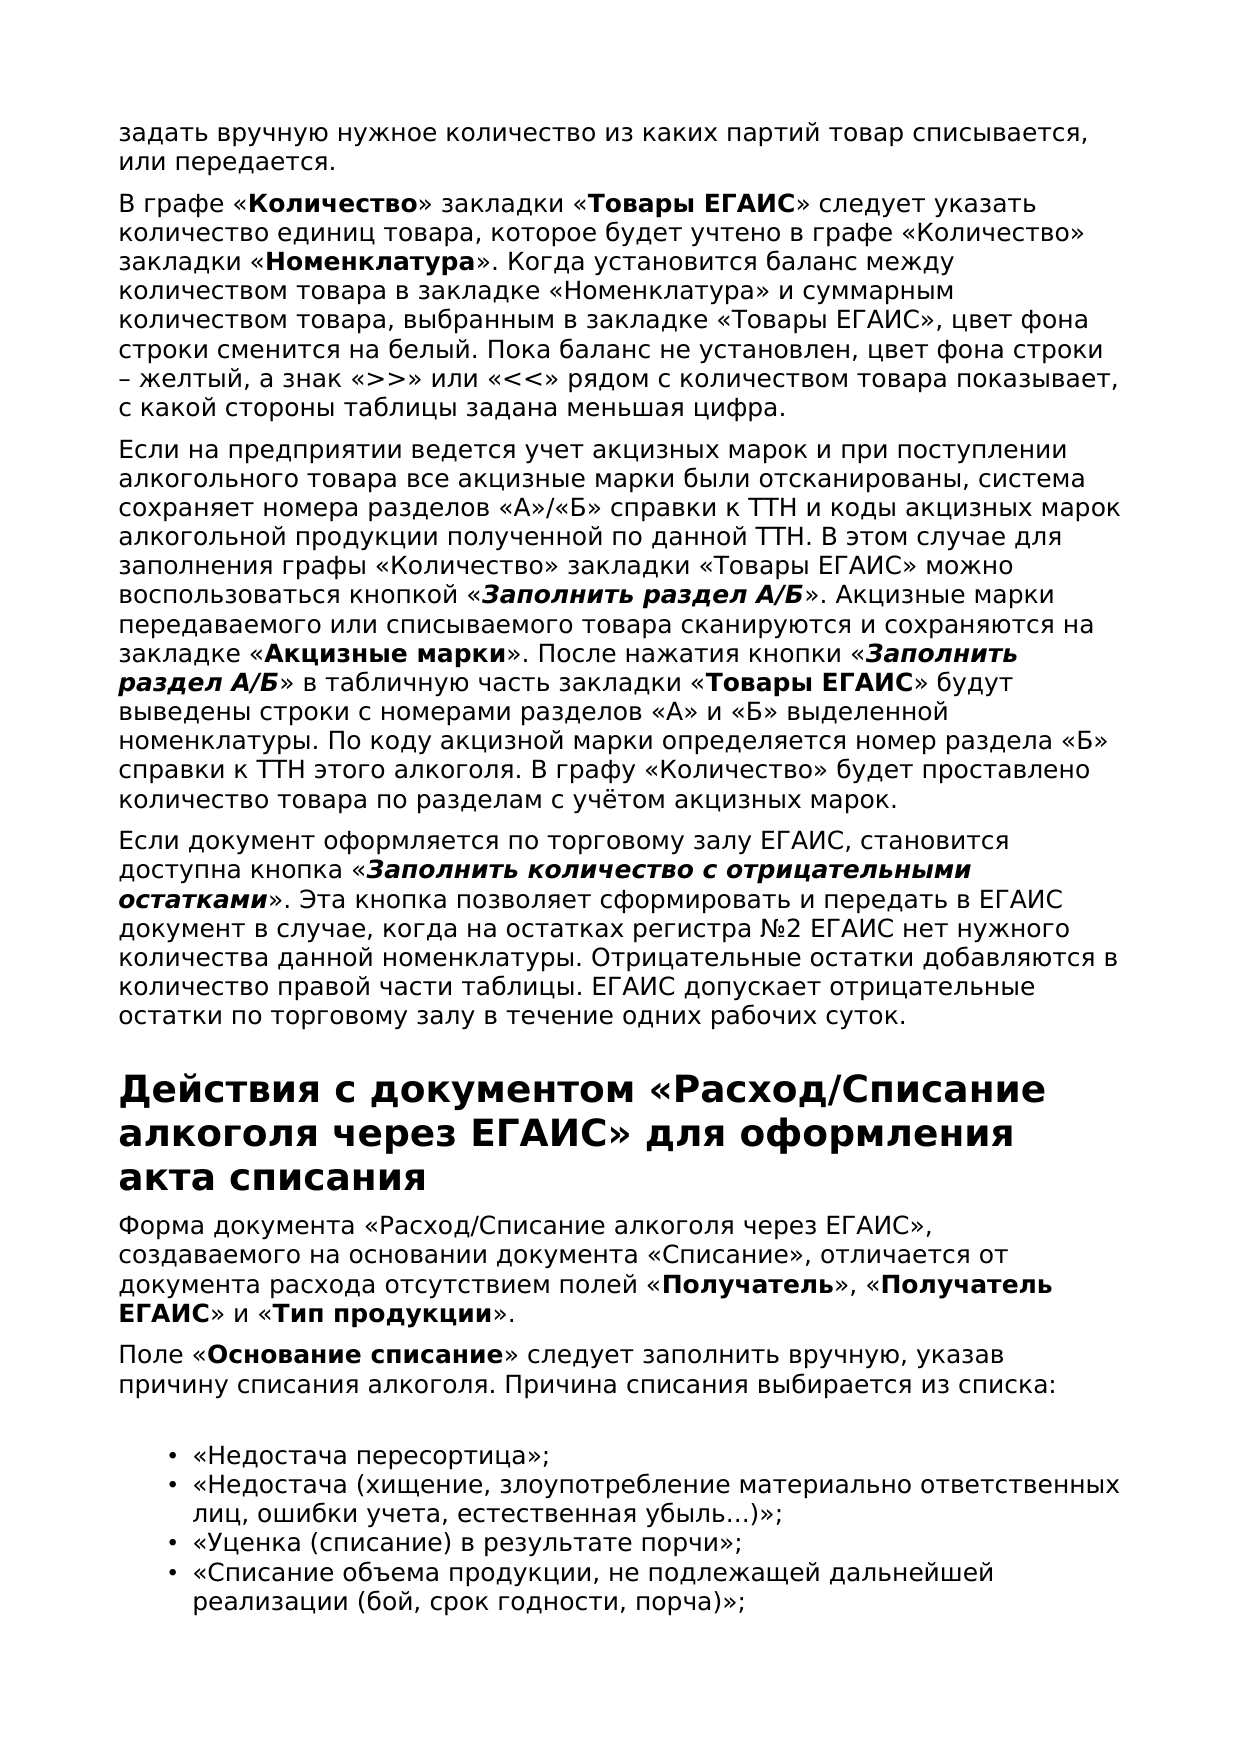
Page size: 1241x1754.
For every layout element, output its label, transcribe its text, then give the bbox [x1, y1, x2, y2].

text задать вручную нужное количество из каких партий товар списывается, или передается. [118, 118, 1122, 176]
text Поле «Основание списание» следует заполнить вручную, указав причину списания алкоголя. Причина списания выбирается из списка: [118, 1341, 1122, 1399]
list «Недостача (хищение, злоупотребление материально ответственных лиц, ошибки учета, естественная убыль...)»; [177, 1470, 1122, 1528]
subtitle Действия с документом «Расход/Списание алкоголя через ЕГАИС» для оформления акта списания [118, 1068, 1122, 1199]
text Если документ оформляется по торговому залу ЕГАИС, становится доступна кнопка «Заполнить количество с отрицательными остатками». Эта кнопка позволяет сформировать и передать в ЕГАИС документ в случае, когда на остатках регистра №2 ЕГАИС нет нужного количества данной номенклатуры. Отрицательные остатки добавляются в количество правой части таблицы. ЕГАИС допускает отрицательные остатки по торговому залу в течение одних рабочих суток. [118, 826, 1122, 1031]
text Если на предприятии ведется учет акцизных марок и при поступлении алкогольного товара все акцизные марки были отсканированы, система сохраняет номера разделов «А»/«Б» справки к ТТН и коды акцизных марок алкогольной продукции полученной по данной ТТН. В этом случае для заполнения графы «Количество» закладки «Товары ЕГАИС» можно воспользоваться кнопкой «Заполнить раздел А/Б». Акцизные марки передаваемого или списываемого товара сканируются и сохраняются на закладке «Акцизные марки». После нажатия кнопки «Заполнить раздел А/Б» в табличную часть закладки «Товары ЕГАИС» будут выведены строки с номерами разделов «А» и «Б» выделенной номенклатуры. По коду акцизной марки определяется номер раздела «Б» справки к ТТН этого алкоголя. В графу «Количество» будет проставлено количество товара по разделам с учётом акцизных марок. [118, 435, 1122, 814]
list «Списание объема продукции, не подлежащей дальнейшей реализации (бой, срок годности, порча)»; [177, 1558, 1122, 1616]
list «Недостача пересортица»; [177, 1441, 1122, 1470]
text Форма документа «Расход/Списание алкоголя через ЕГАИС», создаваемого на основании документа «Списание», отличается от документа расхода отсутствием полей «Получатель», «Получатель ЕГАИС» и «Тип продукции». [118, 1212, 1122, 1328]
list «Уценка (списание) в результате порчи»; [177, 1528, 1122, 1558]
text В графе «Количество» закладки «Товары ЕГАИС» следует указать количество единиц товара, которое будет учтено в графе «Количество» закладки «Номенклатура». Когда установится баланс между количеством товара в закладке «Номенклатура» и суммарным количеством товара, выбранным в закладке «Товары ЕГАИС», цвет фона строки сменится на белый. Пока баланс не установлен, цвет фона строки – желтый, а знак «>>» или «<<» рядом с количеством товара показывает, с какой стороны таблицы задана меньшая цифра. [118, 189, 1122, 422]
